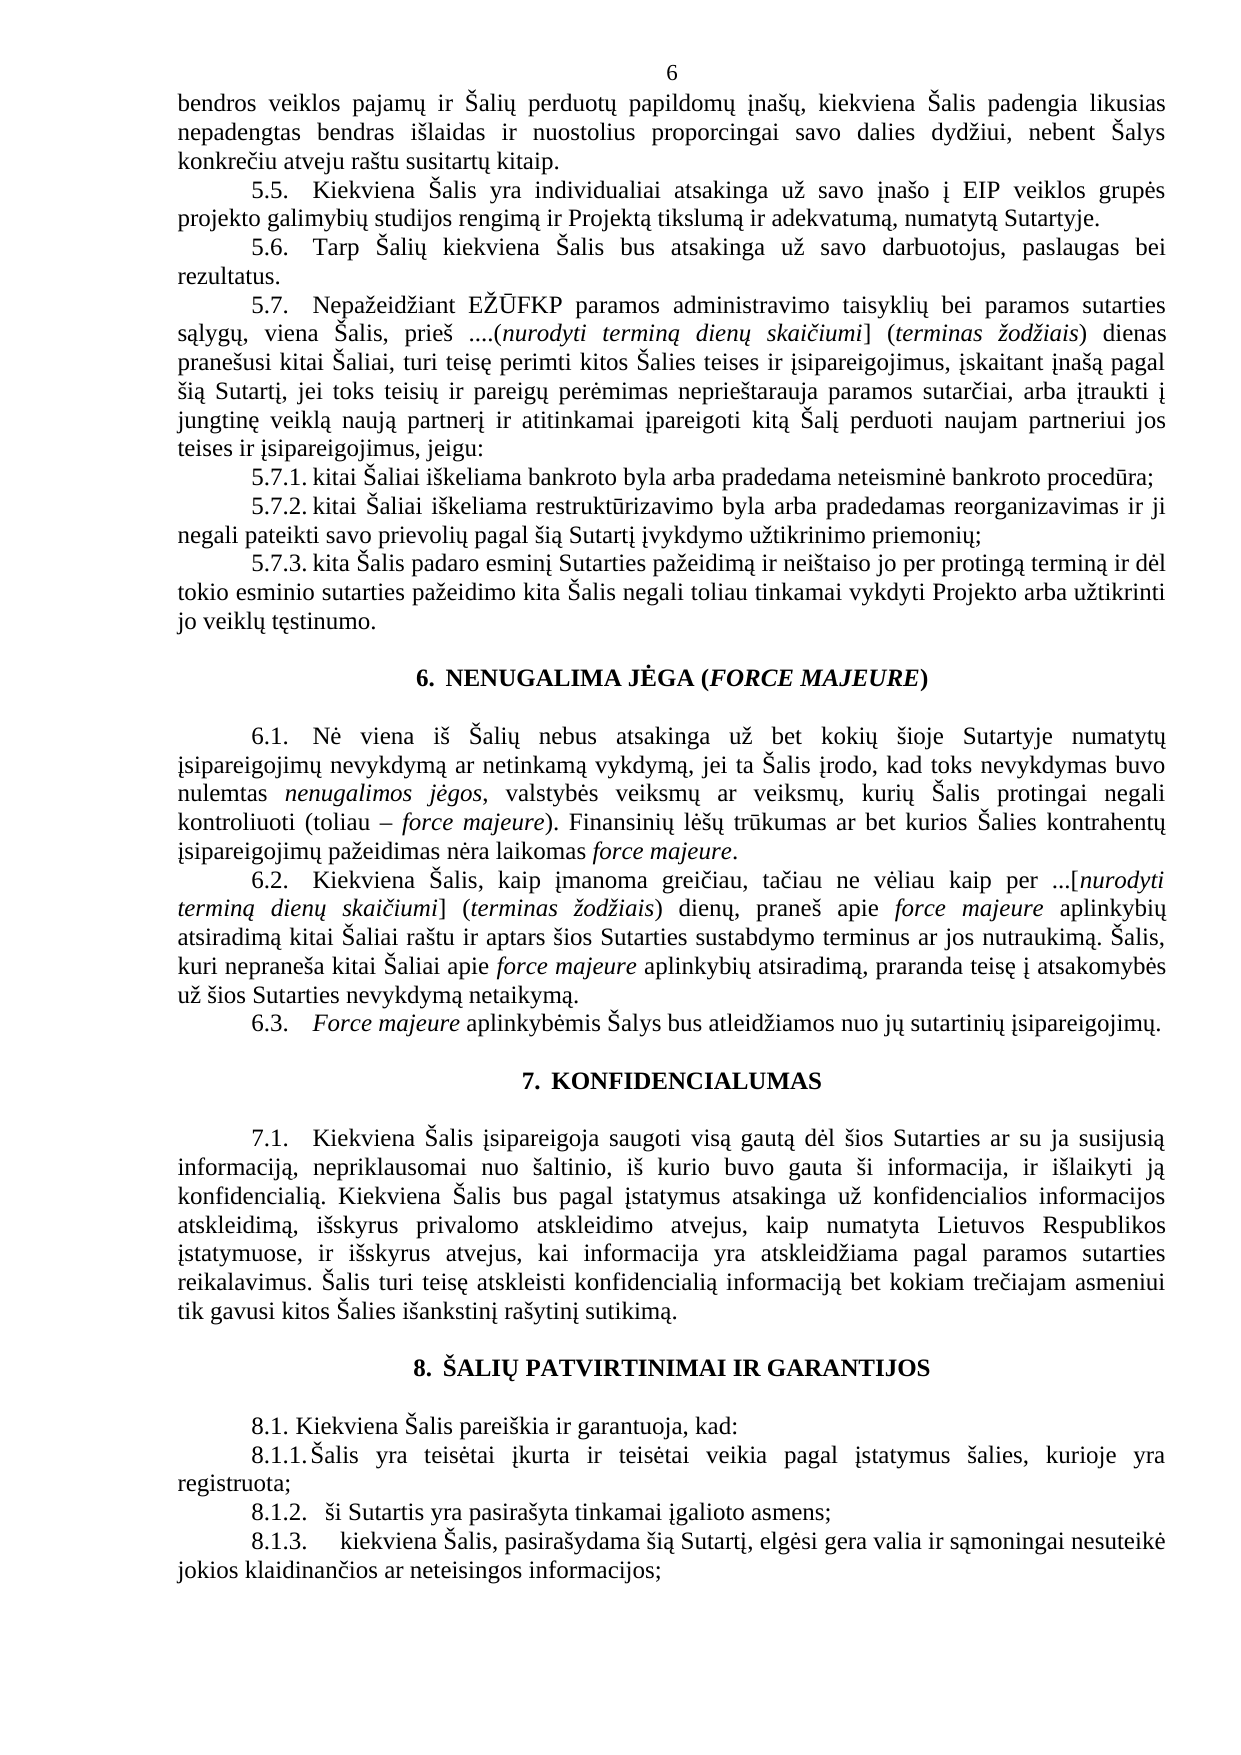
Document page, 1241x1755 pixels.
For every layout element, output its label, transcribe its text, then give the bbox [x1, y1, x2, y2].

text 5.6. Tarp Šalių kiekviena Šalis bus atsakinga už savo darbuotojus, paslaugas bei rezultatus. [177, 232, 1167, 290]
text 8.1.3. kiekviena Šalis, pasirašydama šią Sutartį, elgėsi gera valia ir sąmoningai nesuteikė jokios klaidinančios ar neteisingos informacijos; [177, 1526, 1167, 1583]
text 5.7.3. kita Šalis padaro esminį Sutarties pažeidimą ir neištaiso jo per protingą terminą ir dėl tokio esminio sutarties pažeidimo kita Šalis negali toliau tinkamai vykdyti Projekto arba užtikrinti jo veiklų tęstinumo. [177, 548, 1167, 635]
text 5.5. Kiekviena Šalis yra individualiai atsakinga už savo įnašo į EIP veiklos grupės projekto galimybių studijos rengimą ir Projektą tikslumą ir adekvatumą, numatytą Sutartyje. [177, 175, 1167, 232]
text 5.7.1. kitai Šaliai iškeliama bankroto byla arba pradedama neteisminė bankroto procedūra; [177, 462, 1167, 491]
text 6.2. Kiekviena Šalis, kaip įmanoma greičiau, tačiau ne vėliau kaip per ...[nurodyti terminą dienų skaičiumi] (terminas žodžiais) dienų, praneš apie force majeure aplinkybių atsiradimą kitai Šaliai raštu ir aptars šios Sutarties sustabdymo terminus ar jos nutraukimą. Šalis, kuri nepraneša kitai Šaliai apie force majeure aplinkybių atsiradimą, praranda teisę į atsakomybės už šios Sutarties nevykdymą netaikymą. [177, 865, 1167, 1008]
text 6.1. Nė viena iš Šalių nebus atsakinga už bet kokių šioje Sutartyje numatytų įsipareigojimų nevykdymą ar netinkamą vykdymą, jei ta Šalis įrodo, kad toks nevykdymas buvo nulemtas nenugalimos jėgos, valstybės veiksmų ar veiksmų, kurių Šalis protingai negali kontroliuoti (toliau – force majeure). Finansinių lėšų trūkumas ar bet kurios Šalies kontrahentų įsipareigojimų pažeidimas nėra laikomas force majeure. [177, 721, 1167, 865]
text 7.1. Kiekviena Šalis įsipareigoja saugoti visą gautą dėl šios Sutarties ar su ja susijusią informaciją, nepriklausomai nuo šaltinio, iš kurio buvo gauta ši informacija, ir išlaikyti ją konfidencialią. Kiekviena Šalis bus pagal įstatymus atsakinga už konfidencialios informacijos atskleidimą, išskyrus privalomo atskleidimo atvejus, kaip numatyta Lietuvos Respublikos įstatymuose, ir išskyrus atvejus, kai informacija yra atskleidžiama pagal paramos sutarties reikalavimus. Šalis turi teisę atskleisti konfidencialią informaciją bet kokiam trečiajam asmeniui tik gavusi kitos Šalies išankstinį rašytinį sutikimą. [177, 1123, 1167, 1325]
text 7. KONFIDENCIALUMAS [177, 1066, 1167, 1095]
text 6.3. Force majeure aplinkybėmis Šalys bus atleidžiamos nuo jų sutartinių įsipareigojimų. [177, 1008, 1167, 1037]
text 8.1.2. ši Sutartis yra pasirašyta tinkamai įgalioto asmens; [177, 1497, 1167, 1526]
text 6. NENUGALIMA JĖGA (FORCE MAJEURE) [177, 663, 1167, 692]
text 8. ŠALIŲ PATVIRTINIMAI IR GARANTIJOS [177, 1353, 1167, 1382]
text 5.7. Nepažeidžiant EŽŪFKP paramos administravimo taisyklių bei paramos sutarties sąlygų, viena Šalis, prieš ....(nurodyti terminą dienų skaičiumi] (terminas žodžiais) dienas pranešusi kitai Šaliai, turi teisę perimti kitos Šalies teises ir įsipareigojimus, įskaitant įnašą pagal šią Sutartį, jei toks teisių ir pareigų perėmimas neprieštarauja paramos sutarčiai, arba įtraukti į jungtinę veiklą naują partnerį ir atitinkamai įpareigoti kitą Šalį perduoti naujam partneriui jos teises ir įsipareigojimus, jeigu: [177, 290, 1167, 462]
text bendros veiklos pajamų ir Šalių perduotų papildomų įnašų, kiekviena Šalis padengia likusias nepadengtas bendras išlaidas ir nuostolius proporcingai savo dalies dydžiui, nebent Šalys konkrečiu atveju raštu susitartų kitaip. [177, 88, 1167, 175]
text 8.1.1. Šalis yra teisėtai įkurta ir teisėtai veikia pagal įstatymus šalies, kurioje yra registruota; [177, 1440, 1167, 1497]
text 5.7.2. kitai Šaliai iškeliama restruktūrizavimo byla arba pradedamas reorganizavimas ir ji negali pateikti savo prievolių pagal šią Sutartį įvykdymo užtikrinimo priemonių; [177, 491, 1167, 548]
text 8.1. Kiekviena Šalis pareiškia ir garantuoja, kad: [177, 1411, 1167, 1440]
